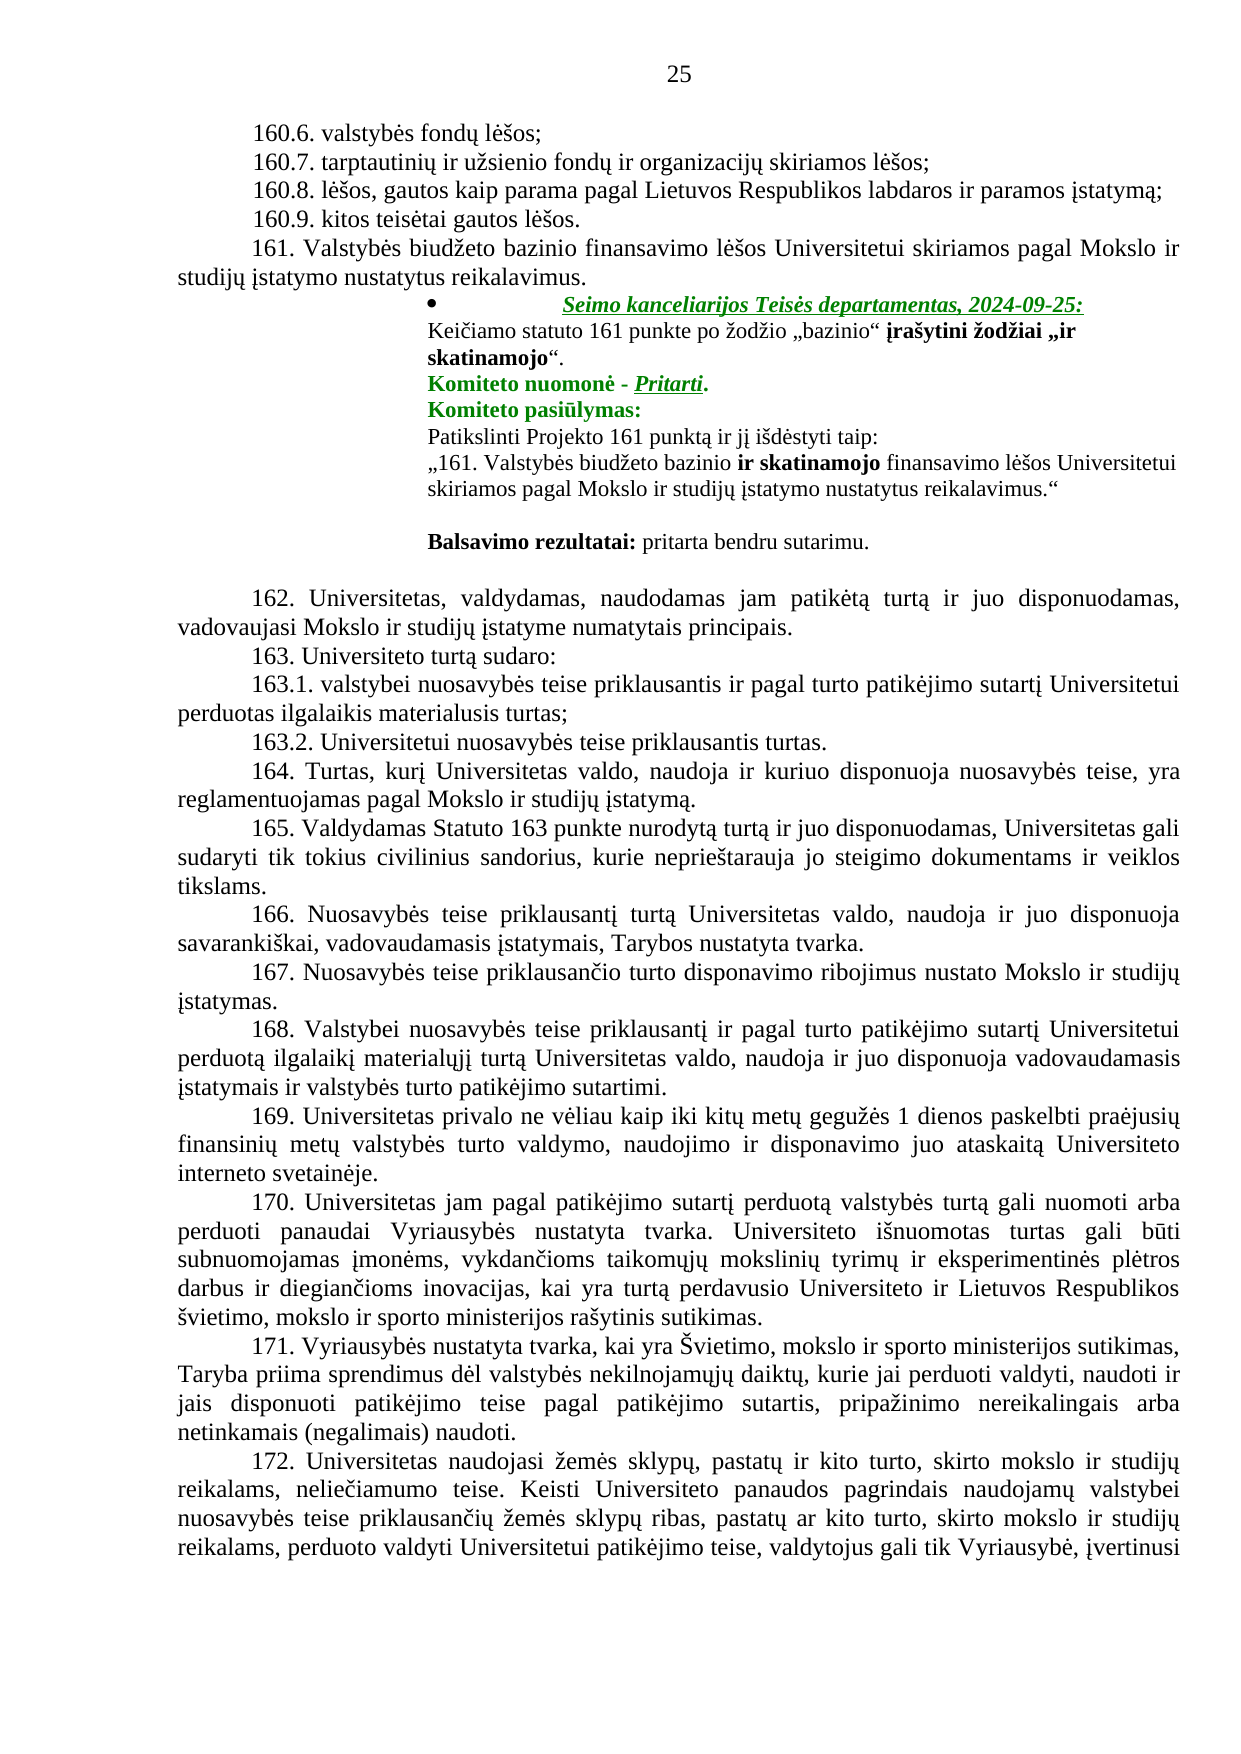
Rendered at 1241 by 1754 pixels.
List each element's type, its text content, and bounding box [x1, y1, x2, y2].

list Seimo kanceliarijos Teisės departamentas, 2024-09-25: [427, 291, 1181, 317]
text „161. Valstybės biudžeto bazinio ir skatinamojo finansavimo lėšos Universitetui skiriamos pagal Mokslo ir studijų įstatymo nustatytus reikalavimus.“ [427, 449, 1181, 502]
text Patikslinti Projekto 161 punktą ir jį išdėstyti taip: [427, 423, 1181, 449]
text 167. Nuosavybės teise priklausančio turto disponavimo ribojimus nustato Mokslo ir studijų įstatymas. [177, 957, 1181, 1014]
text 168. Valstybei nuosavybės teise priklausantį ir pagal turto patikėjimo sutartį Universitetui perduotą ilgalaikį materialųjį turtą Universitetas valdo, naudoja ir juo disponuoja vadovaudamasis įstatymais ir valstybės turto patikėjimo sutartimi. [177, 1014, 1181, 1101]
text 160.6. valstybės fondų lėšos; [177, 118, 1181, 147]
text 160.8. lėšos, gautos kaip parama pagal Lietuvos Respublikos labdaros ir paramos įstatymą; [177, 176, 1181, 204]
text Komiteto pasiūlymas: [427, 396, 1181, 423]
text 171. Vyriausybės nustatyta tvarka, kai yra Švietimo, mokslo ir sporto ministerijos sutikimas, Taryba priima sprendimus dėl valstybės nekilnojamųjų daiktų, kurie jai perduoti valdyti, naudoti ir jais disponuoti patikėjimo teise pagal patikėjimo sutartis, pripažinimo nereikalingais arba netinkamais (negalimais) naudoti. [177, 1331, 1181, 1446]
text 164. Turtas, kurį Universitetas valdo, naudoja ir kuriuo disponuoja nuosavybės teise, yra reglamentuojamas pagal Mokslo ir studijų įstatymą. [177, 756, 1181, 813]
text 160.7. tarptautinių ir užsienio fondų ir organizacijų skiriamos lėšos; [177, 147, 1181, 176]
text 163.2. Universitetui nuosavybės teise priklausantis turtas. [177, 727, 1181, 756]
text 166. Nuosavybės teise priklausantį turtą Universitetas valdo, naudoja ir juo disponuoja savarankiškai, vadovaudamasis įstatymais, Tarybos nustatyta tvarka. [177, 899, 1181, 957]
text 172. Universitetas naudojasi žemės sklypų, pastatų ir kito turto, skirto mokslo ir studijų reikalams, neliečiamumo teise. Keisti Universiteto panaudos pagrindais naudojamų valstybei nuosavybės teise priklausančių žemės sklypų ribas, pastatų ar kito turto, skirto mokslo ir studijų reikalams, perduoto valdyti Universitetui patikėjimo teise, valdytojus gali tik Vyriausybė, įvertinusi [177, 1446, 1181, 1561]
text 170. Universitetas jam pagal patikėjimo sutartį perduotą valstybės turtą gali nuomoti arba perduoti panaudai Vyriausybės nustatyta tvarka. Universiteto išnuomotas turtas gali būti subnuomojamas įmonėms, vykdančioms taikomųjų mokslinių tyrimų ir eksperimentinės plėtros darbus ir diegiančioms inovacijas, kai yra turtą perdavusio Universiteto ir Lietuvos Respublikos švietimo, mokslo ir sporto ministerijos rašytinis sutikimas. [177, 1187, 1181, 1331]
text Keičiamo statuto 161 punkte po žodžio „bazinio“ įrašytini žodžiai „ir skatinamojo“. [427, 317, 1181, 370]
text 161. Valstybės biudžeto bazinio finansavimo lėšos Universitetui skiriamos pagal Mokslo ir studijų įstatymo nustatytus reikalavimus. [177, 233, 1181, 291]
text Balsavimo rezultatai: pritarta bendru sutarimu. [427, 528, 1181, 554]
text 165. Valdydamas Statuto 163 punkte nurodytą turtą ir juo disponuodamas, Universitetas gali sudaryti tik tokius civilinius sandorius, kurie neprieštarauja jo steigimo dokumentams ir veiklos tikslams. [177, 813, 1181, 899]
text 169. Universitetas privalo ne vėliau kaip iki kitų metų gegužės 1 dienos paskelbti praėjusių finansinių metų valstybės turto valdymo, naudojimo ir disponavimo juo ataskaitą Universiteto interneto svetainėje. [177, 1101, 1181, 1187]
text 163.1. valstybei nuosavybės teise priklausantis ir pagal turto patikėjimo sutartį Universitetui perduotas ilgalaikis materialusis turtas; [177, 669, 1181, 727]
text 162. Universitetas, valdydamas, naudodamas jam patikėtą turtą ir juo disponuodamas, vadovaujasi Mokslo ir studijų įstatyme numatytais principais. [177, 583, 1181, 641]
text 160.9. kitos teisėtai gautos lėšos. [177, 204, 1181, 233]
text 163. Universiteto turtą sudaro: [177, 641, 1181, 669]
text Komiteto nuomonė - Pritarti. [427, 370, 1181, 396]
